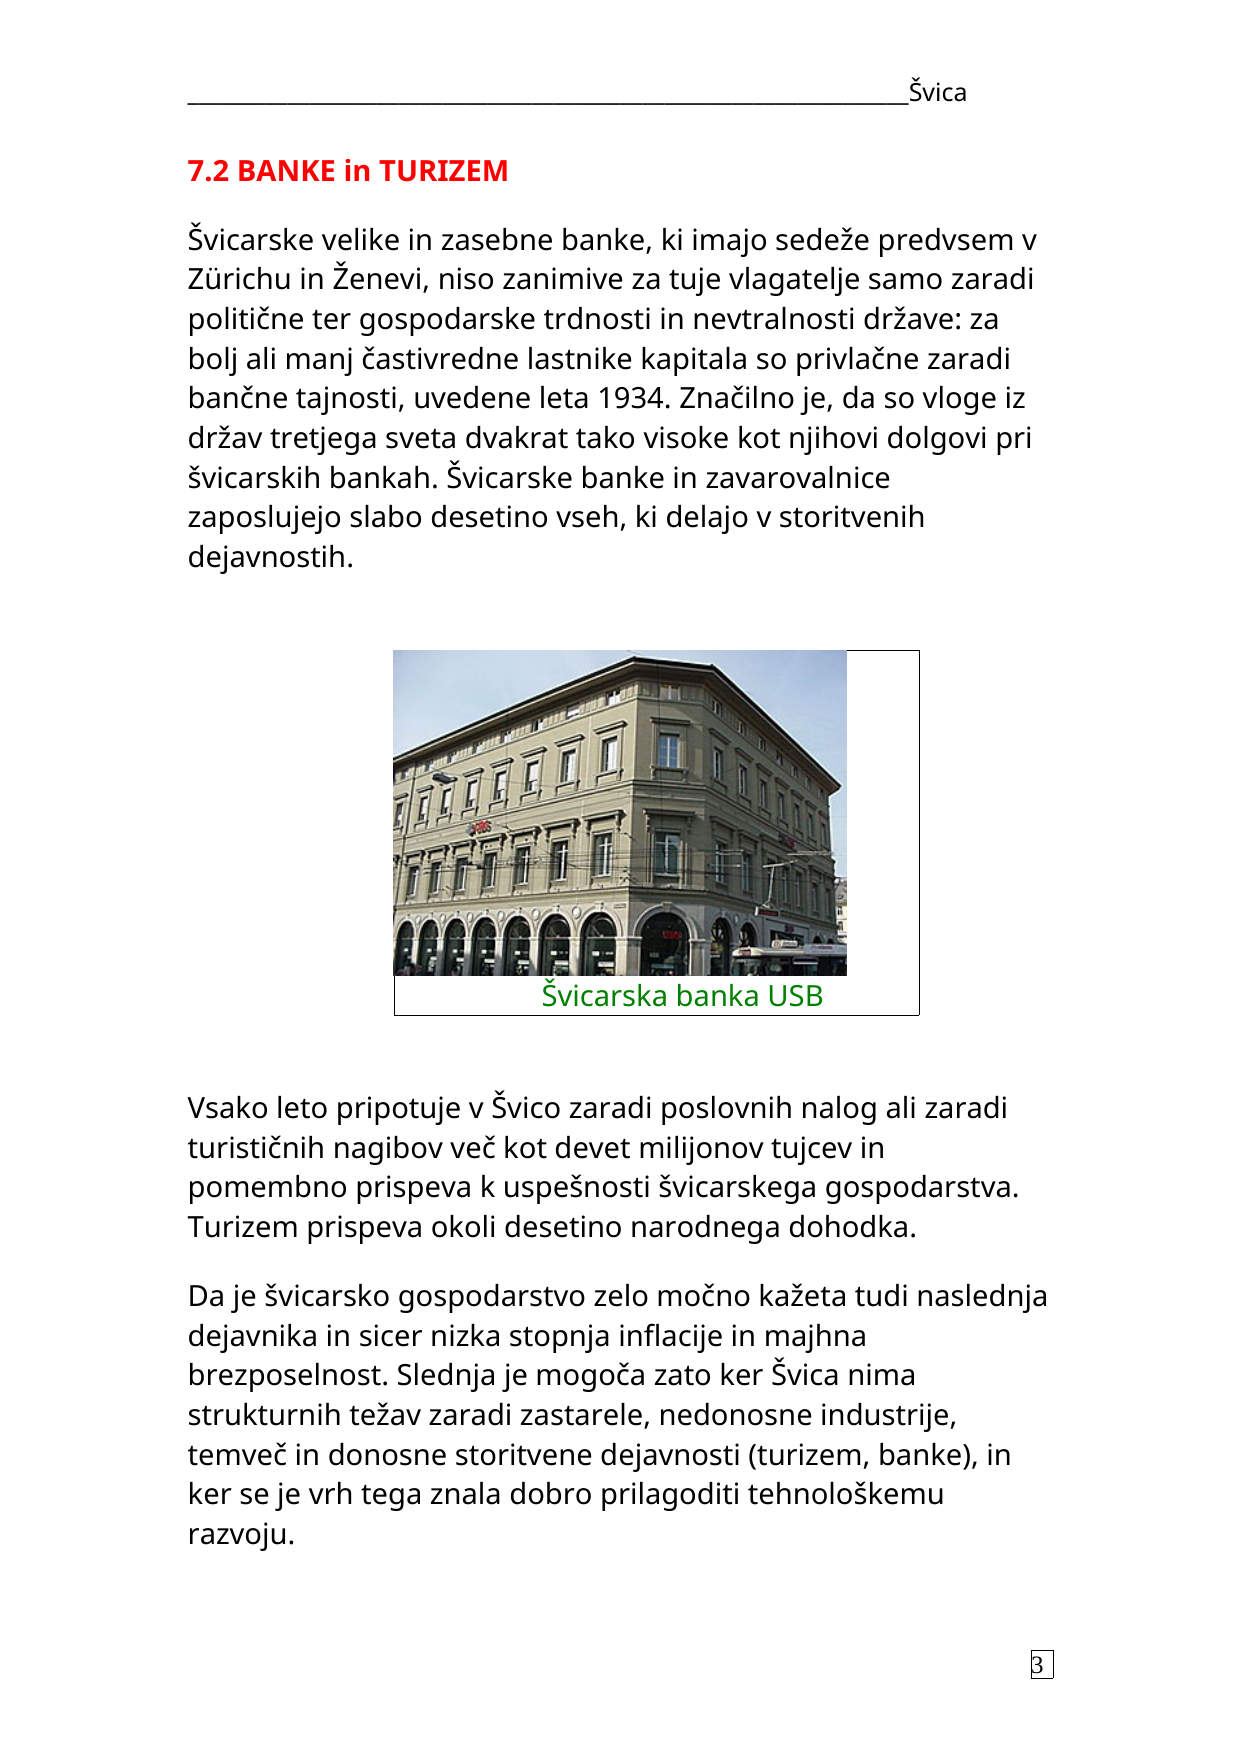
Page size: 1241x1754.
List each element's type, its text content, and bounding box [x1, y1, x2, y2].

subtitle 7.2 BANKE in TURIZEM [187, 150, 1053, 190]
text Švicarska banka USB [468, 975, 918, 1015]
text Švicarske velike in zasebne banke, ki imajo sedeže predvsem v Zürichu in Ženevi, niso zanimive za tuje vlagatelje samo zaradi politične ter gospodarske trdnosti in nevtralnosti države: za bolj ali manj častivredne lastnike kapitala so privlačne zaradi bančne tajnosti, uvedene leta 1934. Značilno je, da so vloge iz držav tretjega sveta dvakrat tako visoke kot njihovi dolgovi pri švicarskih bankah. Švicarske banke in zavarovalnice zaposlujejo slabo desetino vseh, ki delajo v storitvenih dejavnostih. [187, 219, 1053, 576]
text Vsako leto pripotuje v Švico zaradi poslovnih nalog ali zaradi turističnih nagibov več kot devet milijonov tujcev in pomembno prispeva k uspešnosti švicarskega gospodarstva. Turizem prispeva okoli desetino narodnega dohodka. [187, 1087, 1053, 1246]
picture [393, 650, 847, 976]
text Da je švicarsko gospodarstvo zelo močno kažeta tudi naslednja dejavnika in sicer nizka stopnja inflacije in majhna brezposelnost. Slednja je mogoča zato ker Švica nima strukturnih težav zaradi zastarele, nedonosne industrije, temveč in donosne storitvene dejavnosti (turizem, banke), in ker se je vrh tega znala dobro prilagoditi tehnološkemu razvoju. [187, 1275, 1053, 1553]
